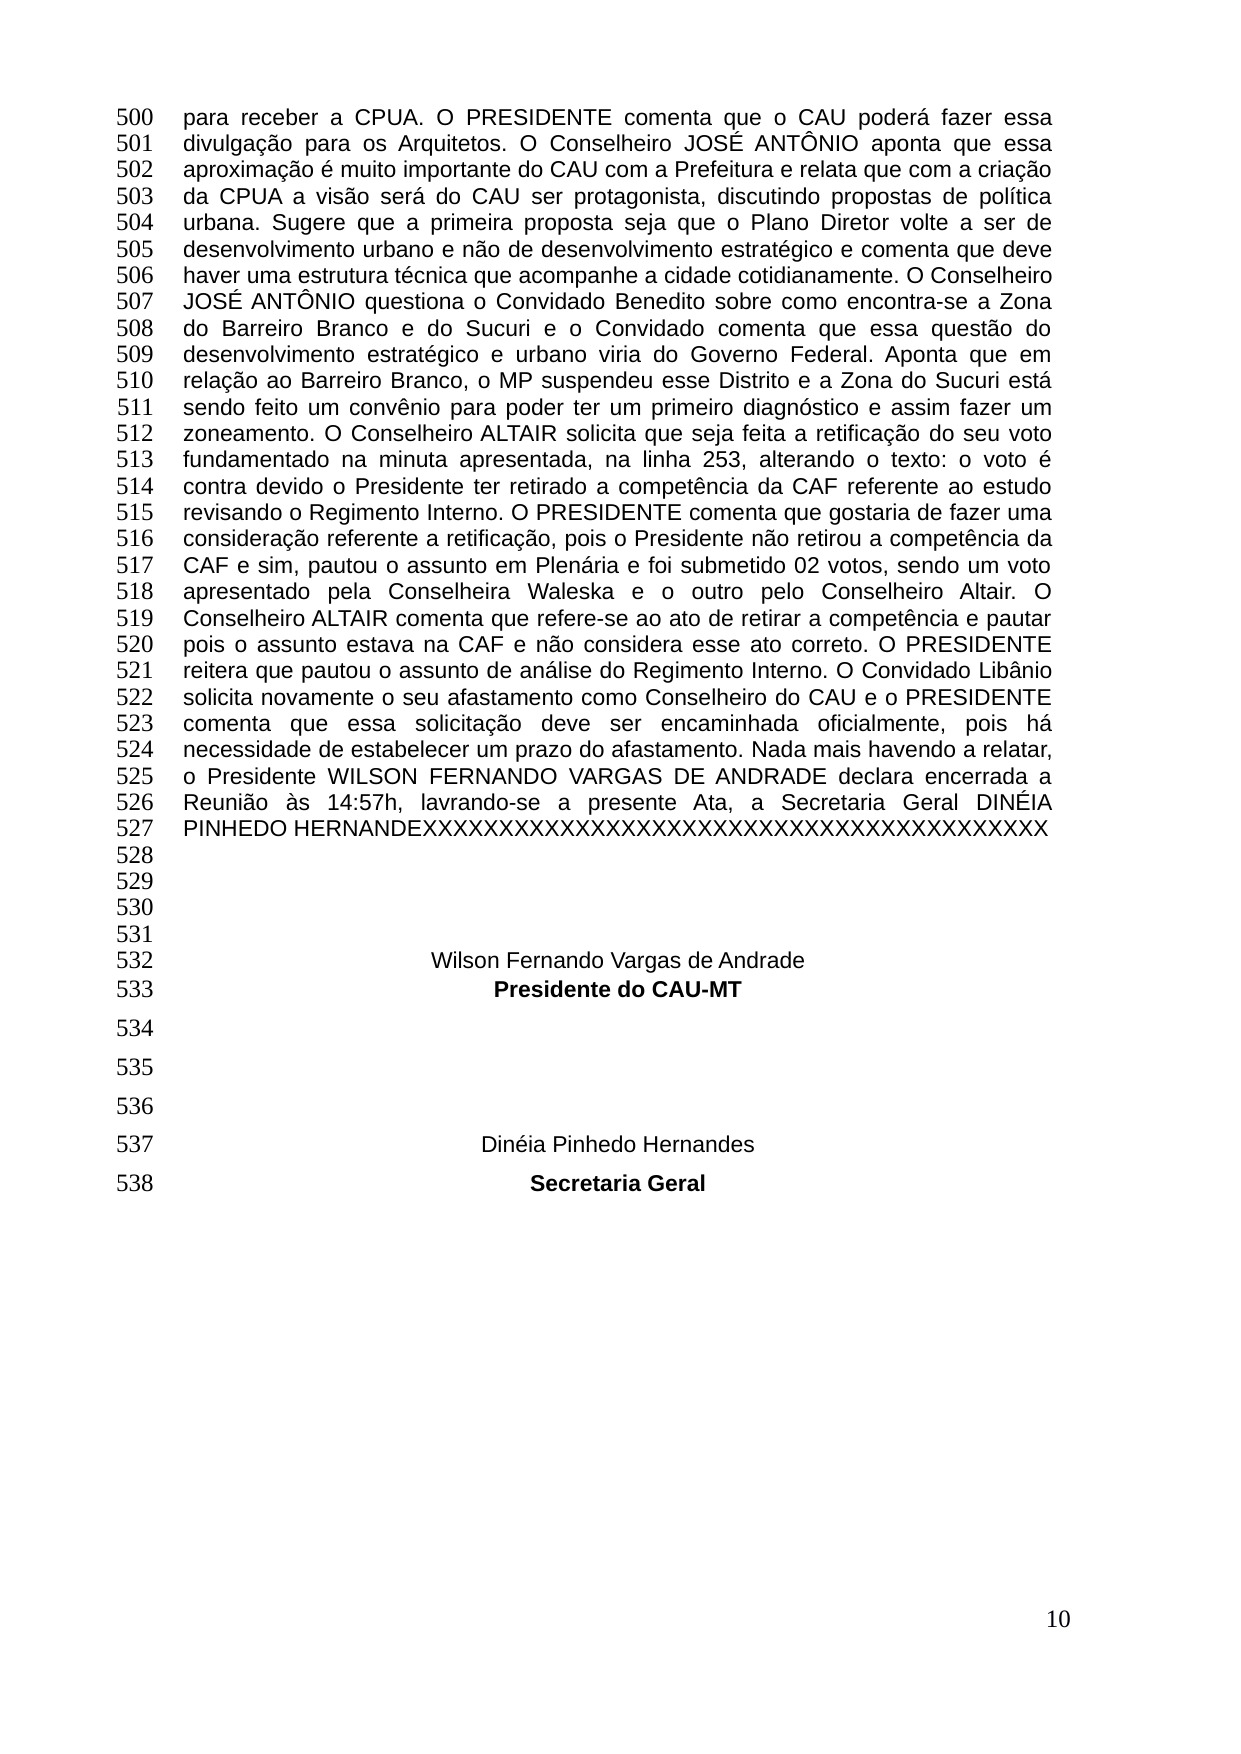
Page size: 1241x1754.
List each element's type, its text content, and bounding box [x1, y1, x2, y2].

text para receber a CPUA. O PRESIDENTE comenta que o CAU poderá fazer essa divulgação para os Arquitetos. O Conselheiro JOSÉ ANTÔNIO aponta que essa aproximação é muito importante do CAU com a Prefeitura e relata que com a criação da CPUA a visão será do CAU ser protagonista, discutindo propostas de política urbana. Sugere que a primeira proposta seja que o Plano Diretor volte a ser de desenvolvimento urbano e não de desenvolvimento estratégico e comenta que deve haver uma estrutura técnica que acompanhe a cidade cotidianamente. O Conselheiro JOSÉ ANTÔNIO questiona o Convidado Benedito sobre como encontra-se a Zona do Barreiro Branco e do Sucuri e o Convidado comenta que essa questão do desenvolvimento estratégico e urbano viria do Governo Federal. Aponta que em relação ao Barreiro Branco, o MP suspendeu esse Distrito e a Zona do Sucuri está sendo feito um convênio para poder ter um primeiro diagnóstico e assim fazer um zoneamento. O Conselheiro ALTAIR solicita que seja feita a retificação do seu voto fundamentado na minuta apresentada, na linha 253, alterando o texto: o voto é contra devido o Presidente ter retirado a competência da CAF referente ao estudo revisando o Regimento Interno. O PRESIDENTE comenta que gostaria de fazer uma consideração referente a retificação, pois o Presidente não retirou a competência da CAF e sim, pautou o assunto em Plenária e foi submetido 02 votos, sendo um voto apresentado pela Conselheira Waleska e o outro pelo Conselheiro Altair. O Conselheiro ALTAIR comenta que refere-se ao ato de retirar a competência e pautar pois o assunto estava na CAF e não considera esse ato correto. O PRESIDENTE reitera que pautou o assunto de análise do Regimento Interno. O Convidado Libânio solicita novamente o seu afastamento como Conselheiro do CAU e o PRESIDENTE comenta que essa solicitação deve ser encaminhada oficialmente, pois há necessidade de estabelecer um prazo do afastamento. Nada mais havendo a relatar, o Presidente WILSON FERNANDO VARGAS DE ANDRADE declara encerrada a Reunião às 14:57h, lavrando-se a presente Ata, a Secretaria Geral DINÉIA PINHEDO HERNANDEXXXXXXXXXXXXXXXXXXXXXXXXXXXXXXXXXXXXXXXXX [183, 104, 1053, 842]
text Wilson Fernando Vargas de Andrade [183, 947, 1053, 973]
text Presidente do CAU-MT [183, 976, 1053, 1003]
text Secretaria Geral [183, 1170, 1053, 1196]
text Dinéia Pinhedo Hernandes [183, 1131, 1053, 1158]
